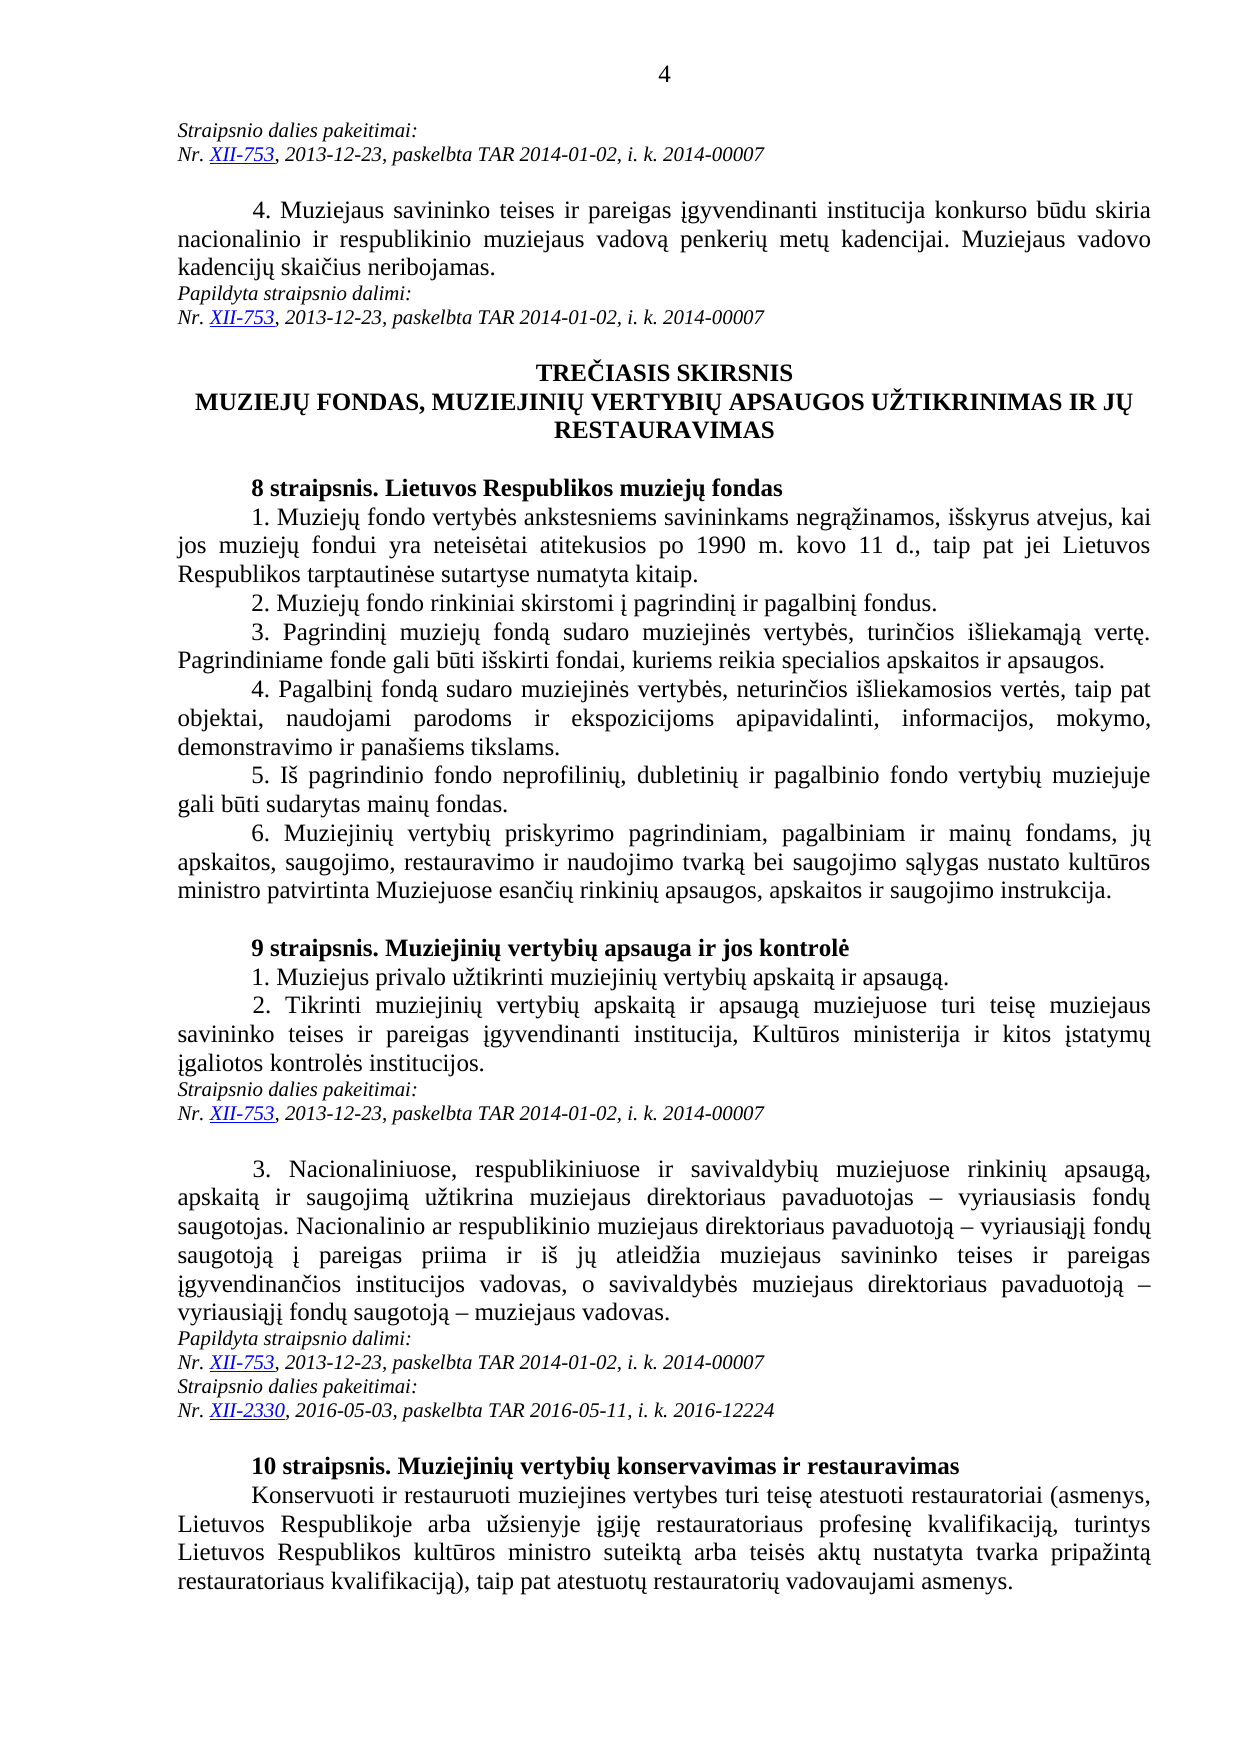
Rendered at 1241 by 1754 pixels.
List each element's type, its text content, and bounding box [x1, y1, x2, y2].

text Konservuoti ir restauruoti muziejines vertybes turi teisę atestuoti restauratoriai (asmenys, Lietuvos Respublikoje arba užsienyje įgiję restauratoriaus profesinę kvalifikaciją, turintys Lietuvos Respublikos kultūros ministro suteiktą arba teisės aktų nustatyta tvarka pripažintą restauratoriaus kvalifikaciją), taip pat atestuotų restauratorių vadovaujami asmenys. [177, 1480, 1152, 1595]
text 6. Muziejinių vertybių priskyrimo pagrindiniam, pagalbiniam ir mainų fondams, jų apskaitos, saugojimo, restauravimo ir naudojimo tvarką bei saugojimo sąlygas nustato kultūros ministro patvirtinta Muziejuose esančių rinkinių apsaugos, apskaitos ir saugojimo instrukcija. [177, 818, 1152, 904]
text Straipsnio dalies pakeitimai: [177, 1374, 1152, 1398]
text 1. Muziejus privalo užtikrinti muziejinių vertybių apskaitą ir apsaugą. [177, 962, 1152, 991]
text 2. Tikrinti muziejinių vertybių apskaitą ir apsaugą muziejuose turi teisę muziejaus savininko teises ir pareigas įgyvendinanti institucija, Kultūros ministerija ir kitos įstatymų įgaliotos kontrolės institucijos. [177, 991, 1152, 1077]
text 3. Pagrindinį muziejų fondą sudaro muziejinės vertybės, turinčios išliekamąją vertę. Pagrindiniame fonde gali būti išskirti fondai, kuriems reikia specialios apskaitos ir apsaugos. [177, 617, 1152, 674]
text Nr. XII-753, 2013-12-23, paskelbta TAR 2014-01-02, i. k. 2014-00007 [177, 1101, 1152, 1125]
text 8 straipsnis. Lietuvos Respublikos muziejų fondas [177, 473, 1152, 502]
text Papildyta straipsnio dalimi: [177, 1326, 1152, 1350]
text MUZIEJŲ FONDAS, MUZIEJINIŲ VERTYBIŲ APSAUGOS UŽTIKRINIMAS IR JŲ RESTAURAVIMAS [177, 387, 1152, 444]
text Nr. XII-2330, 2016-05-03, paskelbta TAR 2016-05-11, i. k. 2016-12224 [177, 1398, 1152, 1422]
text Straipsnio dalies pakeitimai: [177, 118, 1152, 142]
text 4. Muziejaus savininko teises ir pareigas įgyvendinanti institucija konkurso būdu skiria nacionalinio ir respublikinio muziejaus vadovą penkerių metų kadencijai. Muziejaus vadovo kadencijų skaičius neribojamas. [177, 195, 1152, 281]
text Straipsnio dalies pakeitimai: [177, 1077, 1152, 1101]
text Nr. XII-753, 2013-12-23, paskelbta TAR 2014-01-02, i. k. 2014-00007 [177, 1350, 1152, 1374]
text 5. Iš pagrindinio fondo neprofilinių, dubletinių ir pagalbinio fondo vertybių muziejuje gali būti sudarytas mainų fondas. [177, 761, 1152, 818]
text Nr. XII-753, 2013-12-23, paskelbta TAR 2014-01-02, i. k. 2014-00007 [177, 305, 1152, 329]
text 10 straipsnis. Muziejinių vertybių konservavimas ir restauravimas [177, 1451, 1152, 1480]
text TREČIASIS SKIRSNIS [177, 358, 1152, 387]
text 9 straipsnis. Muziejinių vertybių apsauga ir jos kontrolė [177, 933, 1152, 962]
text Nr. XII-753, 2013-12-23, paskelbta TAR 2014-01-02, i. k. 2014-00007 [177, 142, 1152, 166]
text 3. Nacionaliniuose, respublikiniuose ir savivaldybių muziejuose rinkinių apsaugą, apskaitą ir saugojimą užtikrina muziejaus direktoriaus pavaduotojas – vyriausiasis fondų saugotojas. Nacionalinio ar respublikinio muziejaus direktoriaus pavaduotoją – vyriausiąjį fondų saugotoją į pareigas priima ir iš jų atleidžia muziejaus savininko teises ir pareigas įgyvendinančios institucijos vadovas, o savivaldybės muziejaus direktoriaus pavaduotoją – vyriausiąjį fondų saugotoją – muziejaus vadovas. [177, 1154, 1152, 1326]
text 4. Pagalbinį fondą sudaro muziejinės vertybės, neturinčios išliekamosios vertės, taip pat objektai, naudojami parodoms ir ekspozicijoms apipavidalinti, informacijos, mokymo, demonstravimo ir panašiems tikslams. [177, 674, 1152, 761]
text Papildyta straipsnio dalimi: [177, 281, 1152, 305]
text 1. Muziejų fondo vertybės ankstesniems savininkams negrąžinamos, išskyrus atvejus, kai jos muziejų fondui yra neteisėtai atitekusios po 1990 m. kovo 11 d., taip pat jei Lietuvos Respublikos tarptautinėse sutartyse numatyta kitaip. [177, 502, 1152, 588]
text 2. Muziejų fondo rinkiniai skirstomi į pagrindinį ir pagalbinį fondus. [177, 588, 1152, 617]
